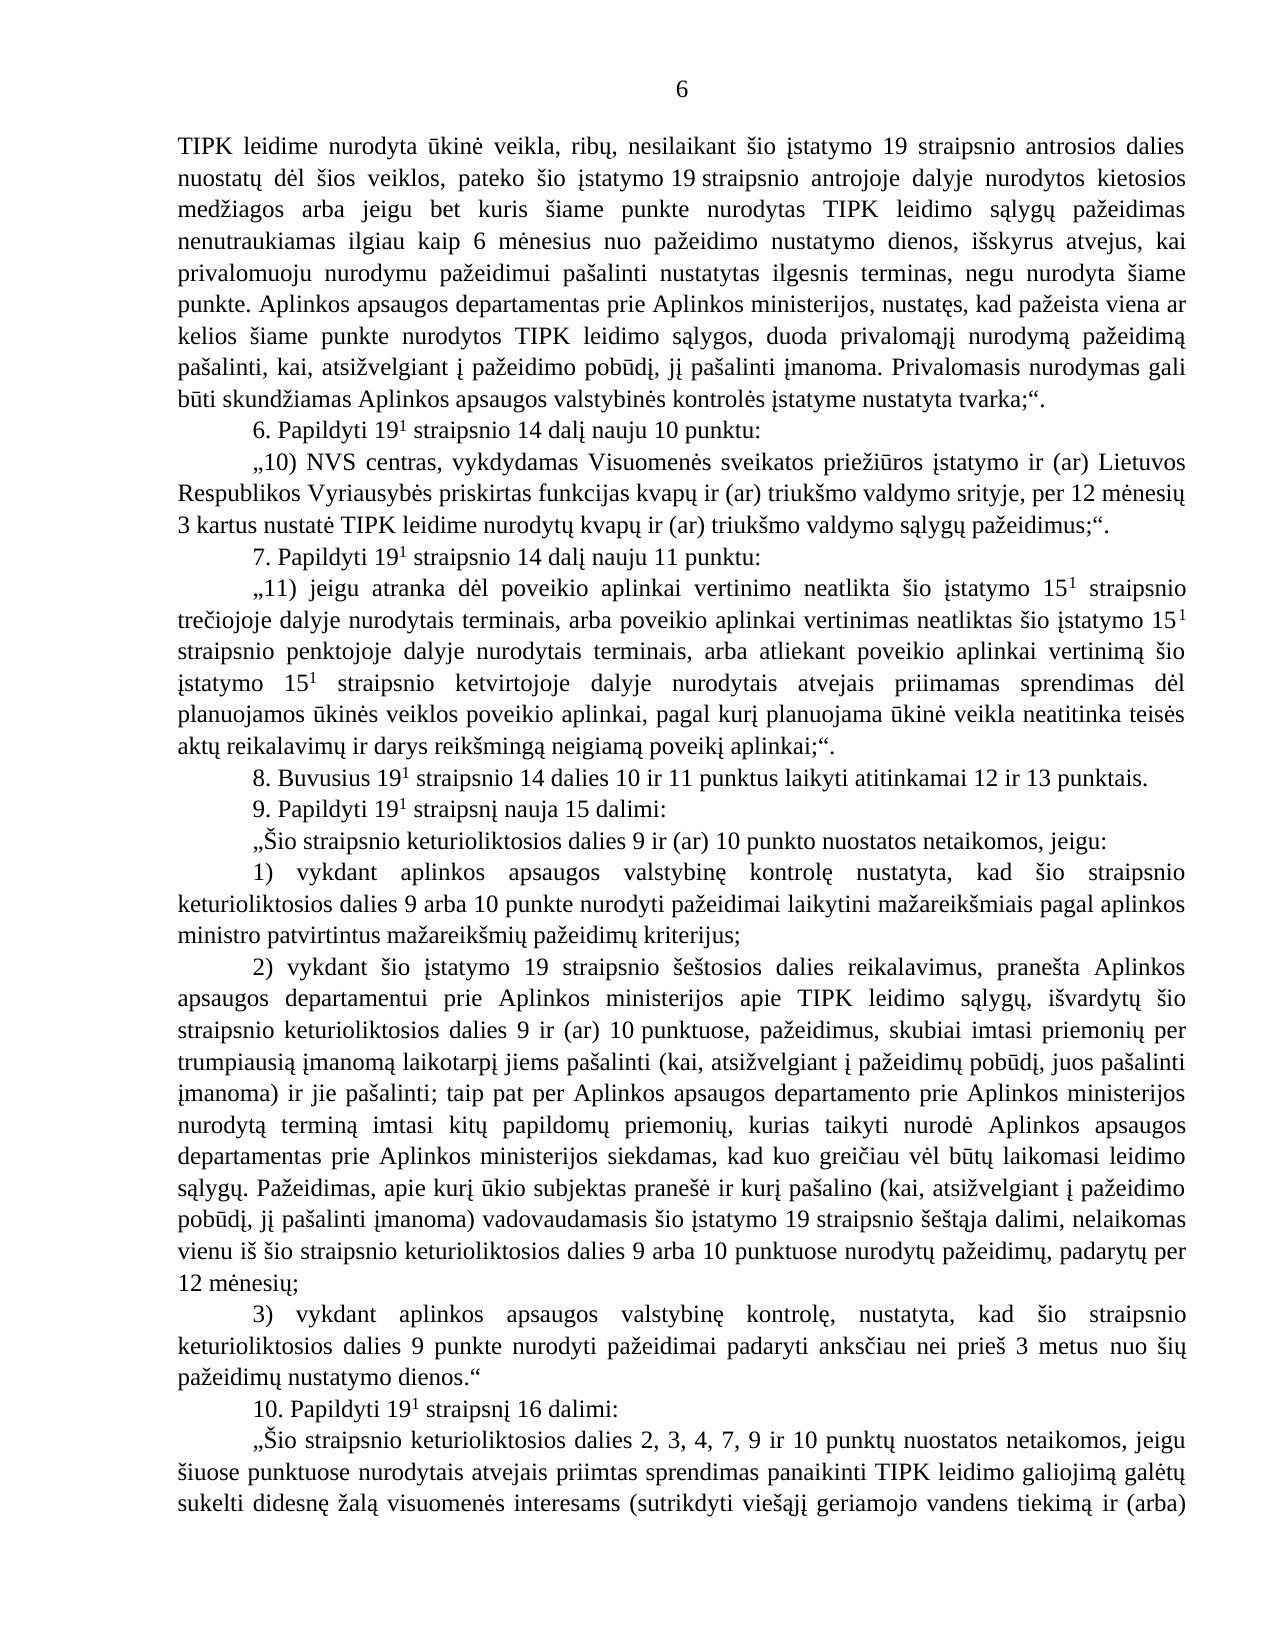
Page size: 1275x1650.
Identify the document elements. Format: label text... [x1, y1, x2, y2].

text „10) NVS centras, vykdydamas Visuomenės sveikatos priežiūros įstatymo ir (ar) Lietuvos Respublikos Vyriausybės priskirtas funkcijas kvapų ir (ar) triukšmo valdymo srityje, per 12 mėnesių 3 kartus nustatė TIPK leidime nurodytų kvapų ir (ar) triukšmo valdymo sąlygų pažeidimus;“. [177, 447, 1186, 539]
text 9. Papildyti 191 straipsnį nauja 15 dalimi: [177, 794, 1186, 823]
text 3) vykdant aplinkos apsaugos valstybinę kontrolę, nustatyta, kad šio straipsnio keturioliktosios dalies 9 punkte nurodyti pažeidimai padaryti anksčiau nei prieš 3 metus nuo šių pažeidimų nustatymo dienos.“ [177, 1299, 1186, 1391]
text 10. Papildyti 191 straipsnį 16 dalimi: [177, 1394, 1186, 1423]
text 8. Buvusius 191 straipsnio 14 dalies 10 ir 11 punktus laikyti atitinkamai 12 ir 13 punktais. [177, 763, 1186, 791]
text „Šio straipsnio keturioliktosios dalies 2, 3, 4, 7, 9 ir 10 punktų nuostatos netaikomos, jeigu šiuose punktuose nurodytais atvejais priimtas sprendimas panaikinti TIPK leidimo galiojimą galėtų sukelti didesnę žalą visuomenės interesams (sutrikdyti viešąjį geriamojo vandens tiekimą ir (arba) [177, 1425, 1186, 1517]
text 7. Papildyti 191 straipsnio 14 dalį nauju 11 punktu: [177, 542, 1186, 570]
text 2) vykdant šio įstatymo 19 straipsnio šeštosios dalies reikalavimus, pranešta Aplinkos apsaugos departamentui prie Aplinkos ministerijos apie TIPK leidimo sąlygų, išvardytų šio straipsnio keturioliktosios dalies 9 ir (ar) 10 punktuose, pažeidimus, skubiai imtasi priemonių per trumpiausią įmanomą laikotarpį jiems pašalinti (kai, atsižvelgiant į pažeidimų pobūdį, juos pašalinti įmanoma) ir jie pašalinti; taip pat per Aplinkos apsaugos departamento prie Aplinkos ministerijos nurodytą terminą imtasi kitų papildomų priemonių, kurias taikyti nurodė Aplinkos apsaugos departamentas prie Aplinkos ministerijos siekdamas, kad kuo greičiau vėl būtų laikomasi leidimo sąlygų. Pažeidimas, apie kurį ūkio subjektas pranešė ir kurį pašalino (kai, atsižvelgiant į pažeidimo pobūdį, jį pašalinti įmanoma) vadovaudamasis šio įstatymo 19 straipsnio šeštąja dalimi, nelaikomas vienu iš šio straipsnio keturioliktosios dalies 9 arba 10 punktuose nurodytų pažeidimų, padarytų per 12 mėnesių; [177, 952, 1186, 1296]
text TIPK leidime nurodyta ūkinė veikla, ribų, nesilaikant šio įstatymo 19 straipsnio antrosios dalies nuostatų dėl šios veiklos, pateko šio įstatymo 19 straipsnio antrojoje dalyje nurodytos kietosios medžiagos arba jeigu bet kuris šiame punkte nurodytas TIPK leidimo sąlygų pažeidimas nenutraukiamas ilgiau kaip 6 mėnesius nuo pažeidimo nustatymo dienos, išskyrus atvejus, kai privalomuoju nurodymu pažeidimui pašalinti nustatytas ilgesnis terminas, negu nurodyta šiame punkte. Aplinkos apsaugos departamentas prie Aplinkos ministerijos, nustatęs, kad pažeista viena ar kelios šiame punkte nurodytos TIPK leidimo sąlygos, duoda privalomąjį nurodymą pažeidimą pašalinti, kai, atsižvelgiant į pažeidimo pobūdį, jį pašalinti įmanoma. Privalomasis nurodymas gali būti skundžiamas Aplinkos apsaugos valstybinės kontrolės įstatyme nustatyta tvarka;“. [177, 131, 1186, 413]
text „11) jeigu atranka dėl poveikio aplinkai vertinimo neatlikta šio įstatymo 151 straipsnio trečiojoje dalyje nurodytais terminais, arba poveikio aplinkai vertinimas neatliktas šio įstatymo 151 straipsnio penktojoje dalyje nurodytais terminais, arba atliekant poveikio aplinkai vertinimą šio įstatymo 151 straipsnio ketvirtojoje dalyje nurodytais atvejais priimamas sprendimas dėl planuojamos ūkinės veiklos poveikio aplinkai, pagal kurį planuojama ūkinė veikla neatitinka teisės aktų reikalavimų ir darys reikšmingą neigiamą poveikį aplinkai;“. [177, 573, 1186, 760]
text 6. Papildyti 191 straipsnio 14 dalį nauju 10 punktu: [177, 415, 1186, 444]
text 1) vykdant aplinkos apsaugos valstybinę kontrolę nustatyta, kad šio straipsnio keturioliktosios dalies 9 arba 10 punkte nurodyti pažeidimai laikytini mažareikšmiais pagal aplinkos ministro patvirtintus mažareikšmių pažeidimų kriterijus; [177, 857, 1186, 949]
text „Šio straipsnio keturioliktosios dalies 9 ir (ar) 10 punkto nuostatos netaikomos, jeigu: [177, 826, 1186, 854]
